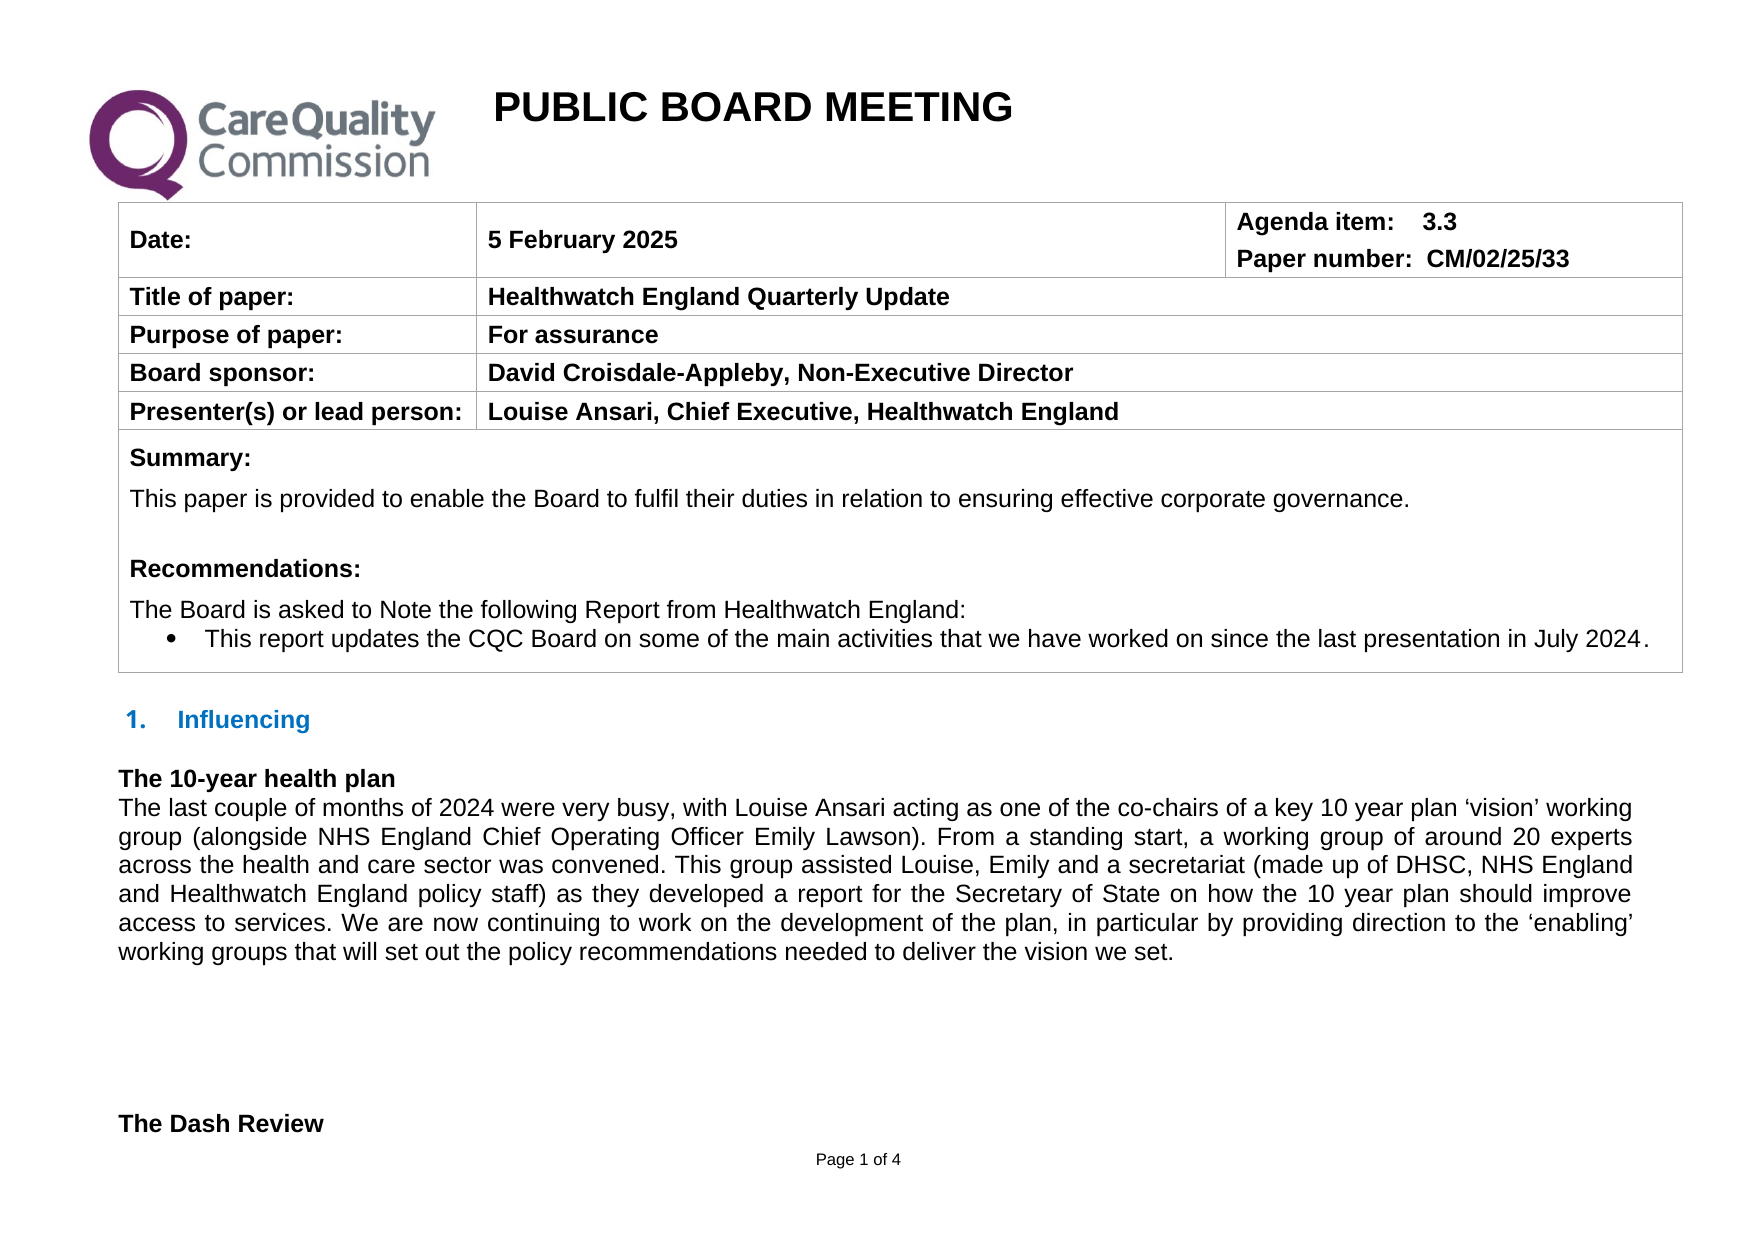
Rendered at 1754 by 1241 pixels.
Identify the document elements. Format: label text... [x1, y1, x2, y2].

list Influencing [125, 701, 1636, 736]
table_header Date: [119, 203, 476, 277]
text The last couple of months of 2024 were very busy, with Louise Ansari acting as one of the co-chairs of a key 10 year plan ‘vision’ working group (alongside NHS England Chief Operating Officer Emily Lawson). From a standing start, a working group of around 20 experts across the health and care sector was convened. This group assisted Louise, Emily and a secretariat (made up of DHSC, NHS England and Healthwatch England policy staff) as they developed a report for the Secretary of State on how the 10 year plan should improve access to services. We are now continuing to work on the development of the plan, in particular by providing direction to the ‘enabling’ working groups that will set out the policy recommendations needed to deliver the vision we set. [118, 793, 1636, 966]
table_cell Board sponsor: [119, 354, 476, 391]
table_header 5 February 2025 [477, 203, 1225, 277]
text PUBLIC BOARD MEETING [418, 82, 1636, 130]
table_header Agenda item: 3.3 Paper number: CM/02/25/33 [1226, 203, 1682, 277]
text The Dash Review [118, 1109, 1636, 1138]
table_cell For assurance [477, 316, 1682, 353]
table_cell Purpose of paper: [119, 316, 476, 353]
table_cell Louise Ansari, Chief Executive, Healthwatch England [477, 392, 1682, 429]
text The 10-year health plan [118, 764, 1636, 793]
table_cell Presenter(s) or lead person: [119, 392, 476, 429]
table_cell Healthwatch England Quarterly Update [477, 278, 1682, 315]
table_cell Summary: This paper is provided to enable the Board to fulfil their duties in relation to ensuring effective corporate governance. Recommendations: The Board is asked to Note the following Report from Healthwatch England: This report updates the CQC Board on some of the main activities that we have worked on since the last presentation in July 2024. [119, 430, 1682, 672]
table_cell David Croisdale-Appleby, Non-Executive Director [477, 354, 1682, 391]
table_cell Title of paper: [119, 278, 476, 315]
